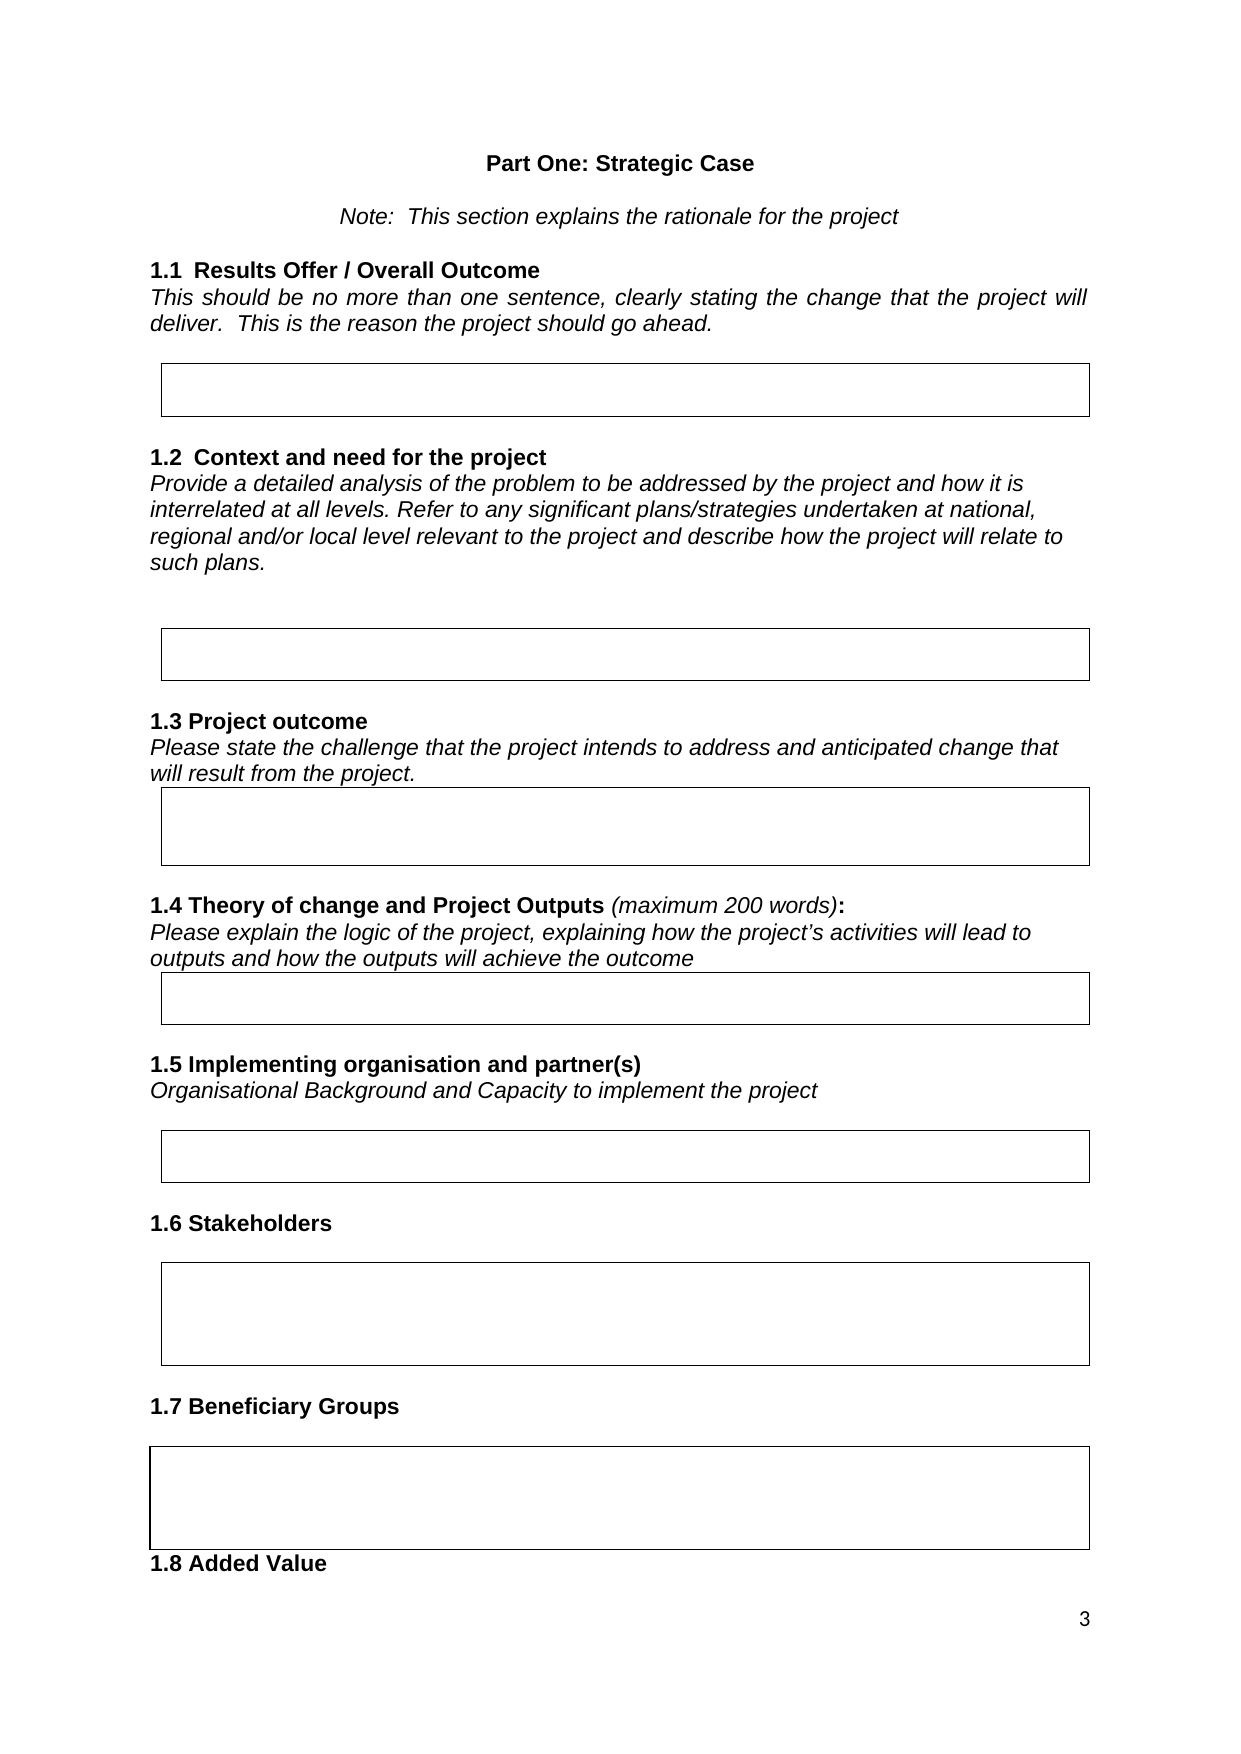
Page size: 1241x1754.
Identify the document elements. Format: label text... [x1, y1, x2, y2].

text 1.6 Stakeholders [150, 1209, 1090, 1236]
table_header [162, 973, 1089, 1024]
list Results Offer / Overall Outcome [150, 257, 1090, 283]
text 1.8 Added Value [150, 1550, 1090, 1576]
table_header [162, 1263, 1089, 1365]
text 1.7 Beneficiary Groups [150, 1393, 1090, 1419]
table_header [162, 1131, 1089, 1182]
text Part One: Strategic Case [150, 150, 1090, 176]
table_header [162, 788, 1089, 865]
table_header [162, 629, 1089, 680]
text This should be no more than one sentence, clearly stating the change that the project will deliver. This is the reason the project should go ahead. [150, 283, 1090, 336]
text Please state the challenge that the project intends to address and anticipated change that will result from the project. [150, 734, 1090, 787]
text Provide a detailed analysis of the problem to be addressed by the project and how it is interrelated at all levels. Refer to any significant plans/strategies undertaken at national, regional and/or local level relevant to the project and describe how the project will relate to such plans. [150, 470, 1090, 575]
table_header [151, 1447, 1089, 1549]
text 1.4 Theory of change and Project Outputs (maximum 200 words): [150, 892, 1090, 919]
text Note: This section explains the rationale for the project [150, 203, 1090, 257]
text 1.5 Implementing organisation and partner(s) [150, 1051, 1090, 1077]
list Context and need for the project [150, 444, 1090, 470]
table_header [162, 364, 1089, 416]
text Please explain the logic of the project, explaining how the project’s activities will lead to outputs and how the outputs will achieve the outcome [150, 919, 1090, 972]
text 1.3 Project outcome [150, 708, 1090, 734]
text Organisational Background and Capacity to implement the project [150, 1077, 1090, 1104]
